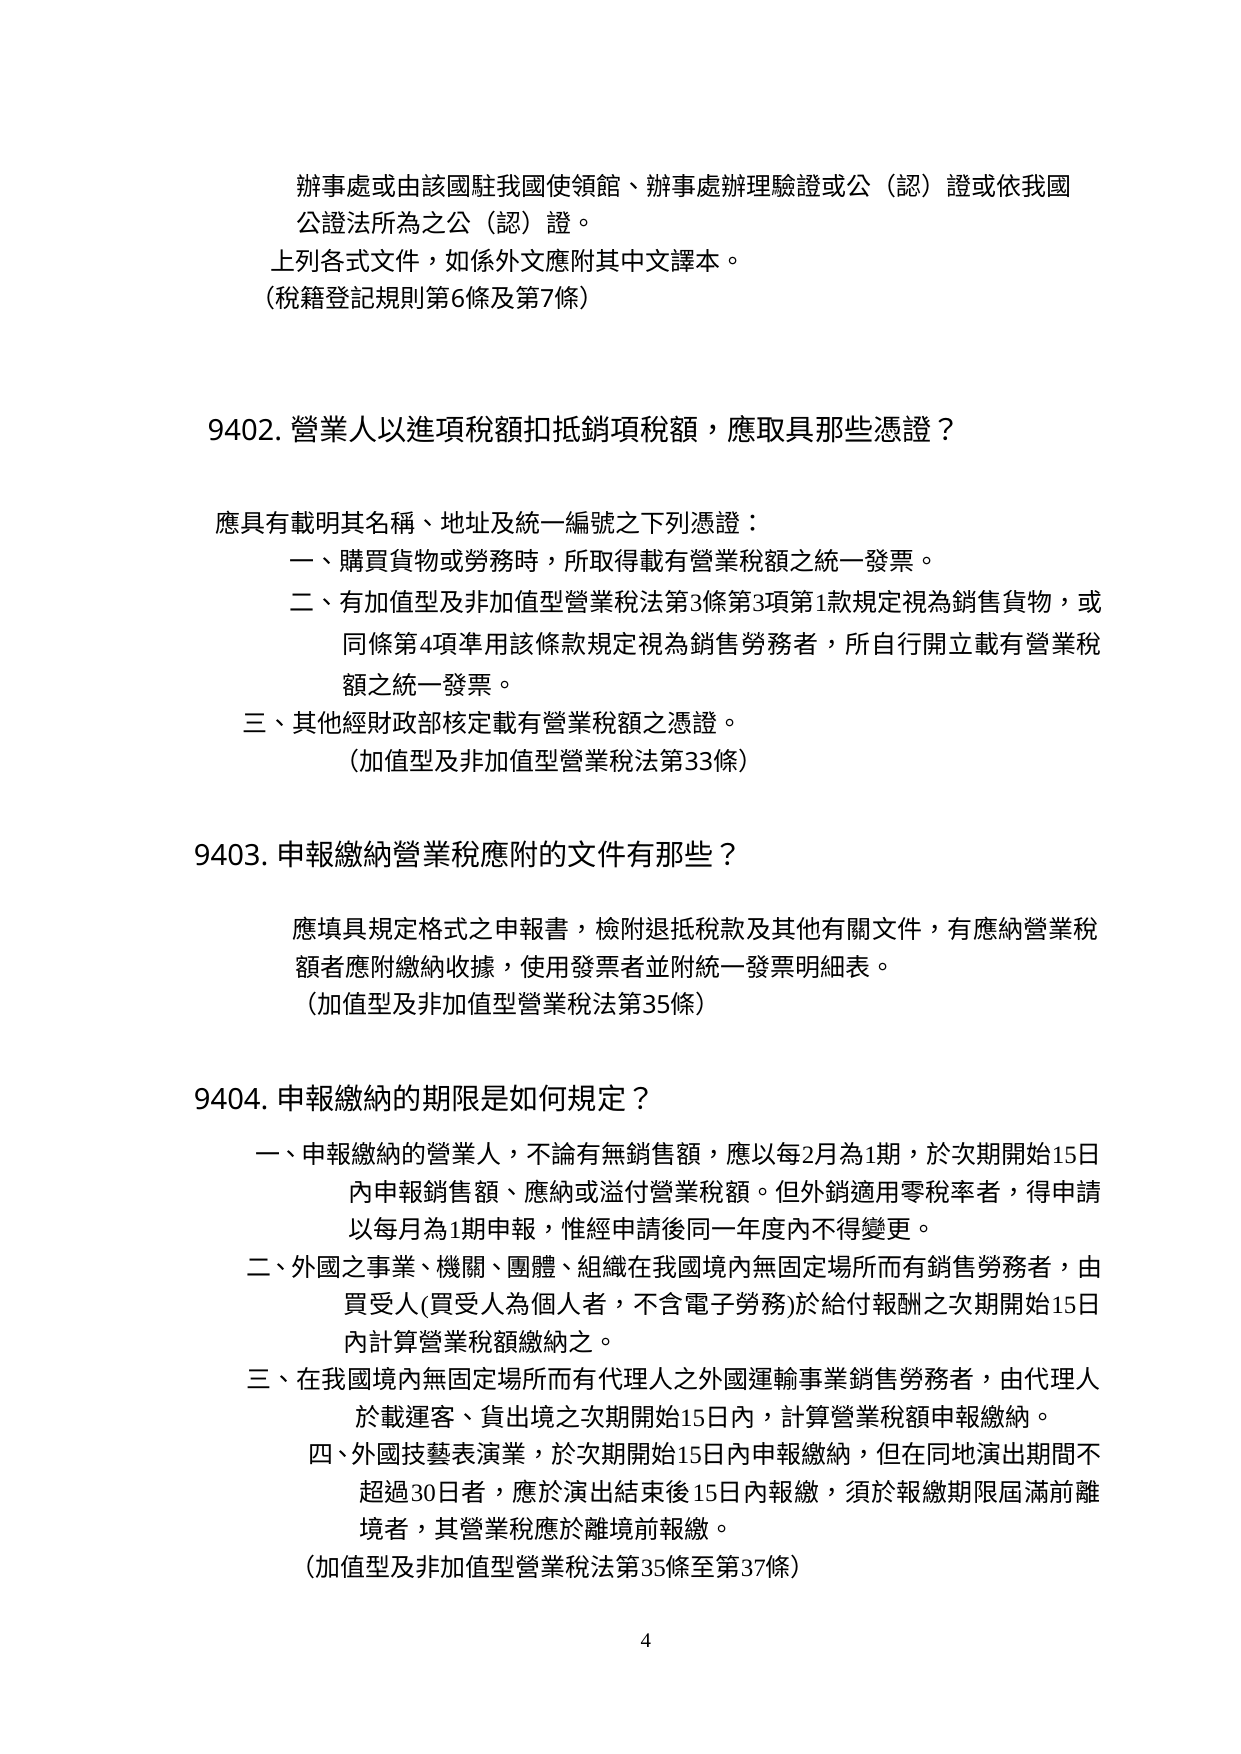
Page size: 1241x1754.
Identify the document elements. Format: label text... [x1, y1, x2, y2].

text 應填具規定格式之申報書，檢附退抵稅款及其他有關文件，有應納營業稅額者應附繳納收據，使用發票者並附統一發票明細表。 [292, 909, 1102, 984]
text 辦事處或由該國駐我國使領館、辦事處辦理驗證或公（認）證或依我國 [270, 166, 1103, 203]
text （稅籍登記規則第6條及第7條） [192, 278, 1103, 316]
text 二、有加值型及非加值型營業稅法第3條第3項第1款規定視為銷售貨物，或同條第4項凖用該條款規定視為銷售勞務者，所自行開立載有營業稅額之統一發票。 [289, 578, 1103, 703]
text 四、外國技藝表演業，於次期開始15日內申報繳納，但在同地演出期間不超過30日者，應於演出結束後15日內報繳，須於報繳期限屆滿前離境者，其營業稅應於離境前報繳。 [308, 1434, 1102, 1547]
text （加值型及非加值型營業稅法第33條） [334, 741, 1103, 778]
text 應具有載明其名稱、地址及統一編號之下列憑證： [137, 503, 1103, 541]
list 9402. 營業人以進項稅額扣抵銷項稅額，應取具那些憑證？ [207, 391, 1106, 466]
list 9403. 申報繳納營業稅應附的文件有那些？ [194, 816, 1103, 891]
text 三、其他經財政部核定載有營業稅額之憑證。 [192, 703, 1103, 741]
text 公證法所為之公（認）證。 [270, 203, 1103, 241]
text （加值型及非加值型營業稅法第35條至第37條） [241, 1547, 1102, 1584]
text 二、外國之事業、機關、團體、組織在我國境內無固定場所而有銷售勞務者，由買受人(買受人為個人者，不含電子勞務)於給付報酬之次期開始15日內計算營業稅額繳納之。 [181, 1247, 1102, 1359]
text （加值型及非加值型營業稅法第35條） [292, 984, 1103, 1022]
text 上列各式文件，如係外文應附其中文譯本。 [270, 241, 1103, 278]
text 一、申報繳納的營業人，不論有無銷售額，應以每2月為1期，於次期開始15日內申報銷售額、應納或溢付營業稅額。但外銷適用零稅率者，得申請以每月為1期申報，惟經申請後同一年度內不得變更。 [209, 1134, 1102, 1247]
text 一、購買貨物或勞務時，所取得載有營業稅額之統一發票。 [289, 541, 1103, 578]
text 三、在我國境內無固定場所而有代理人之外國運輸事業銷售勞務者，由代理人於載運客、貨出境之次期開始15日內，計算營業稅額申報繳納。 [180, 1359, 1102, 1434]
list 9404. 申報繳納的期限是如何規定？ [194, 1059, 1103, 1134]
